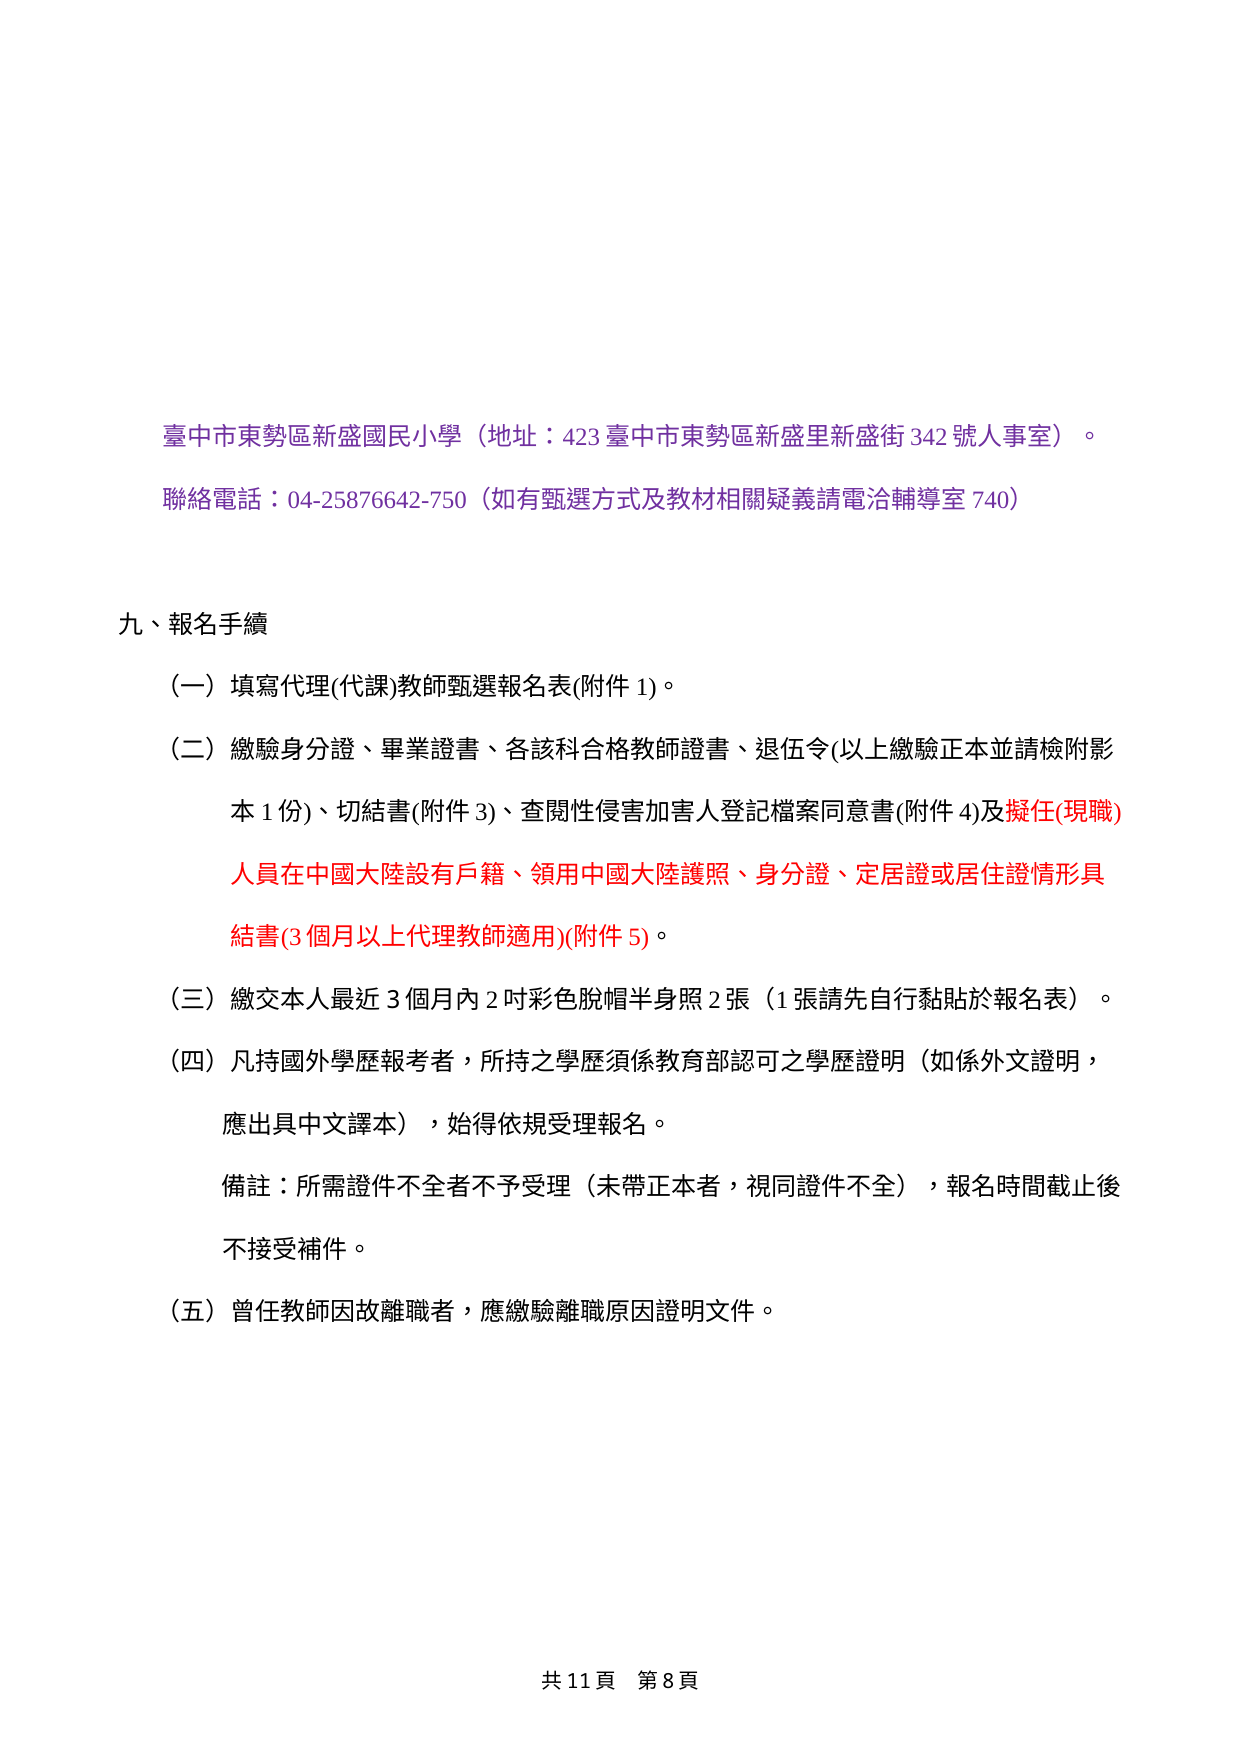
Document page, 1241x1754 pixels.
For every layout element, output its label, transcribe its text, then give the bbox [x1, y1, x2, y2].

text 九、報名手續 [118, 581, 1122, 643]
text 臺中市東勢區新盛國民小學（地址：423臺中市東勢區新盛里新盛街342號人事室）。 [162, 393, 1122, 456]
text 聯絡電話：04-25876642-750（如有甄選方式及教材相關疑義請電洽輔導室740） [118, 456, 1122, 518]
text 備註：所需證件不全者不予受理（未帶正本者，視同證件不全），報名時間截止後不接受補件。 [222, 1143, 1122, 1268]
text （三）繳交本人最近3個月內2吋彩色脫帽半身照2張（1張請先自行黏貼於報名表）。 [156, 956, 1122, 1018]
text （二）繳驗身分證、畢業證書、各該科合格教師證書、退伍令(以上繳驗正本並請檢附影本1份)、切結書(附件3)、查閱性侵害加害人登記檔案同意書(附件4)及擬任(現職)人員在中國大陸設有戶籍、領用中國大陸護照、身分證、定居證或居住證情形具結書(3個月以上代理教師適用)(附件5)。 [156, 706, 1122, 956]
text （四）凡持國外學歷報考者，所持之學歷須係教育部認可之學歷證明（如係外文證明，應出具中文譯本），始得依規受理報名。 [156, 1018, 1122, 1143]
text （一）填寫代理(代課)教師甄選報名表(附件1)。 [118, 643, 1122, 706]
text （五）曾任教師因故離職者，應繳驗離職原因證明文件。 [156, 1268, 1122, 1331]
